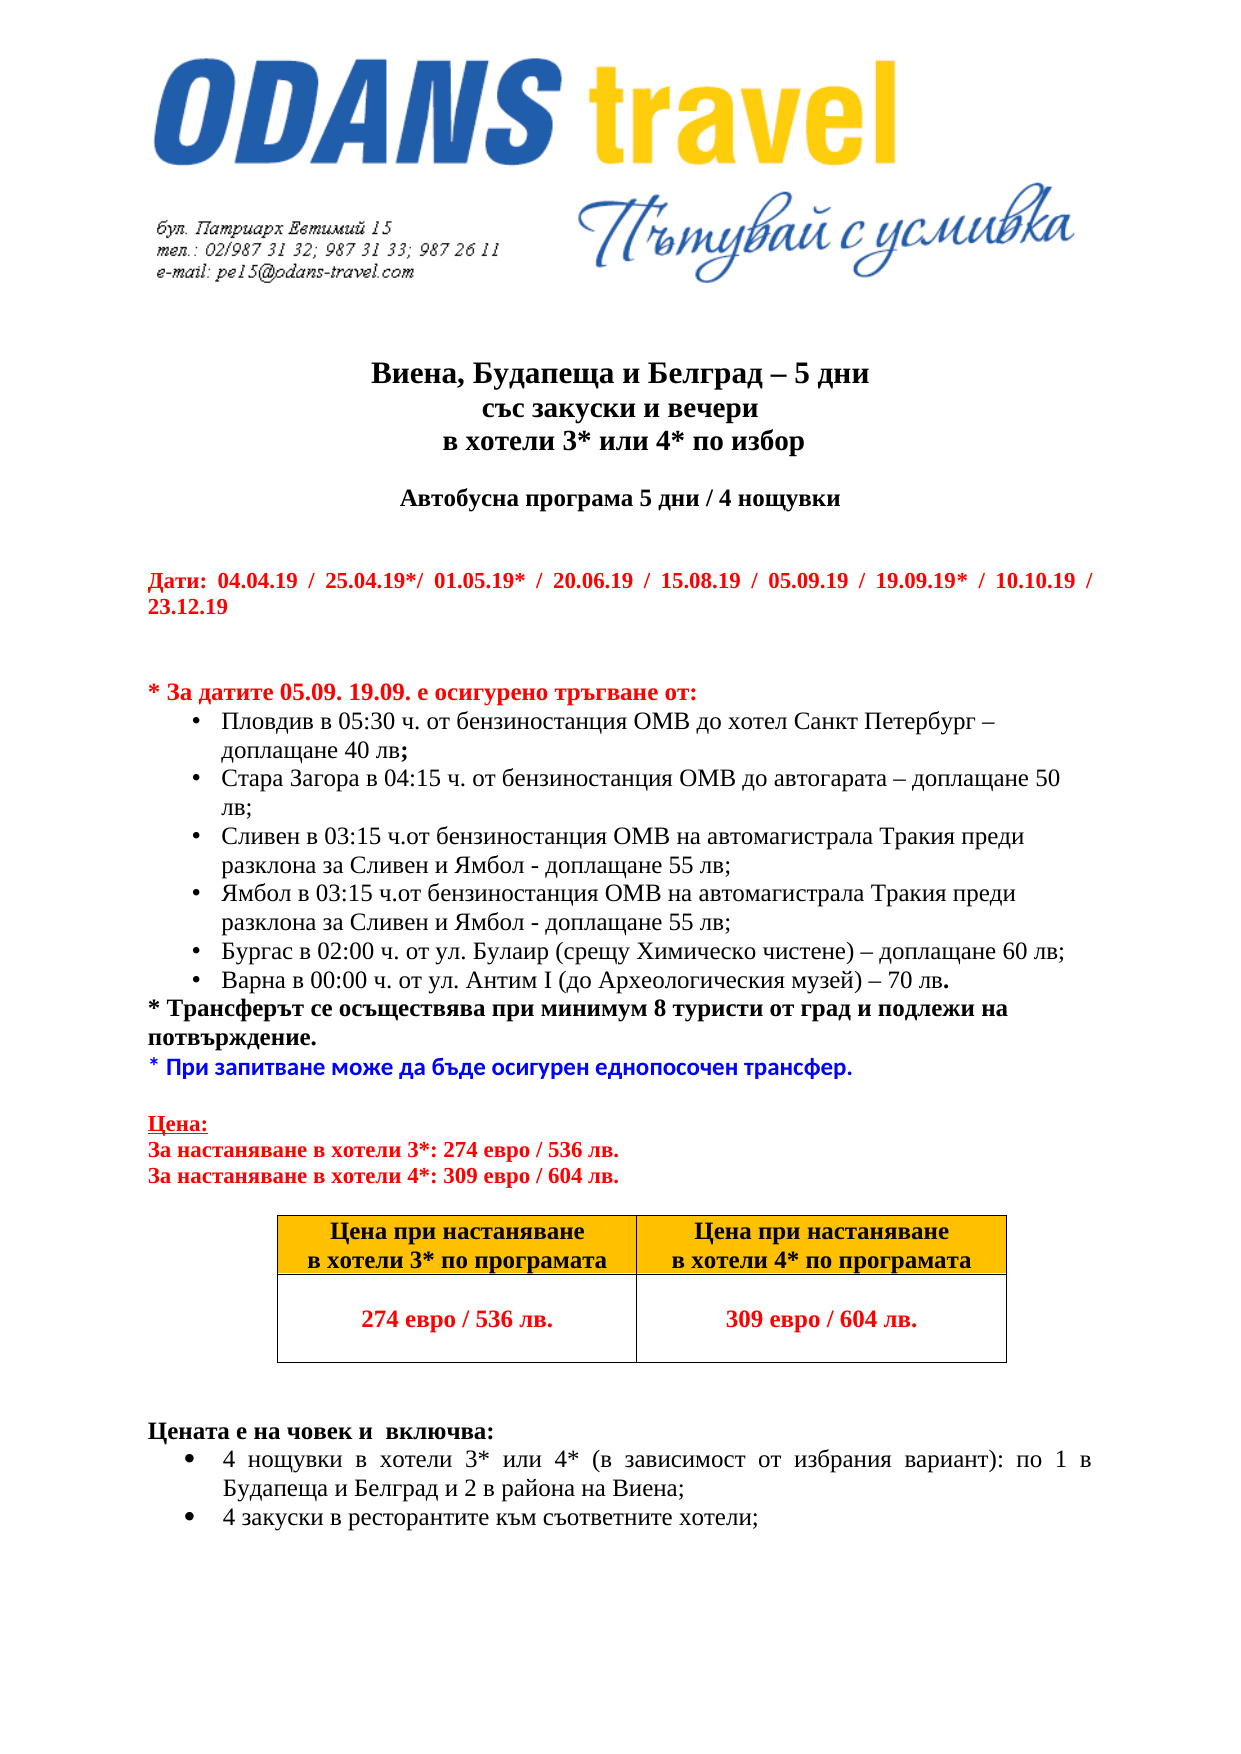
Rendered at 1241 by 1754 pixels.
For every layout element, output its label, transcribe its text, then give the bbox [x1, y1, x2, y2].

text За настаняване в хотели 4*: 309 евро / 604 лв. [148, 1162, 1093, 1189]
list 4 закуски в ресторантите към съответните хотели; [185, 1502, 1093, 1531]
text Дати: 04.04.19 / 25.04.19*/ 01.05.19* / 20.06.19 / 15.08.19 / 05.09.19 / 19.09.19* / 10.10.19 / 23.12.19 [148, 567, 1093, 620]
text * За датите 05.09. 19.09. е осигурено тръгване от: [148, 677, 1093, 706]
table_header Цена при настаняване в хотели 3* по програмата [278, 1216, 636, 1273]
list Стара Загора в 04:15 ч. от бензиностанция ОМВ до автогарата – доплащане 50 лв; [192, 763, 1093, 821]
table_cell 309 евро / 604 лв. [637, 1275, 1006, 1362]
text Виена, Будапеща и Белград – 5 дни [148, 354, 1093, 390]
table_cell 274 евро / 536 лв. [278, 1275, 636, 1362]
list Пловдив в 05:30 ч. от бензиностанция ОМВ до хотел Санкт Петербург – доплащане 40 лв; [192, 706, 1093, 763]
text със закуски и вечери [148, 390, 1093, 423]
text Цена: [148, 1109, 1093, 1136]
text в хотели 3* или 4* по избор [148, 423, 1093, 457]
table_header Цена при настаняване в хотели 4* по програмата [637, 1216, 1006, 1273]
list Варна в 00:00 ч. от ул. Антим I (до Археологическия музей) – 70 лв. [192, 965, 1093, 993]
text Цената е на човек и включва: [148, 1416, 1093, 1444]
list Бургас в 02:00 ч. от ул. Булаир (срещу Химическо чистене) – доплащане 60 лв; [192, 936, 1093, 965]
list Ямбол в 03:15 ч.от бензиностанция ОМВ на автомагистрала Тракия преди разклона за Сливен и Ямбол - доплащане 55 лв; [192, 878, 1093, 936]
picture [147, 38, 1091, 292]
list Сливен в 03:15 ч.от бензиностанция ОМВ на автомагистрала Тракия преди разклона за Сливен и Ямбол - доплащане 55 лв; [192, 821, 1093, 878]
text За настаняване в хотели 3*: 274 евро / 536 лв. [148, 1136, 1093, 1162]
text * При запитване може да бъде осигурен еднопосочен трансфер. [148, 1051, 1093, 1082]
text * Трансферът се осъществява при минимум 8 туристи от град и подлежи на потвърждение. [148, 993, 1093, 1051]
text Автобусна програма 5 дни / 4 нощувки [148, 483, 1093, 512]
list 4 нощувки в хотели 3* или 4* (в зависимост от избрания вариант): по 1 в Будапеща и Белград и 2 в района на Виена; [185, 1444, 1093, 1502]
